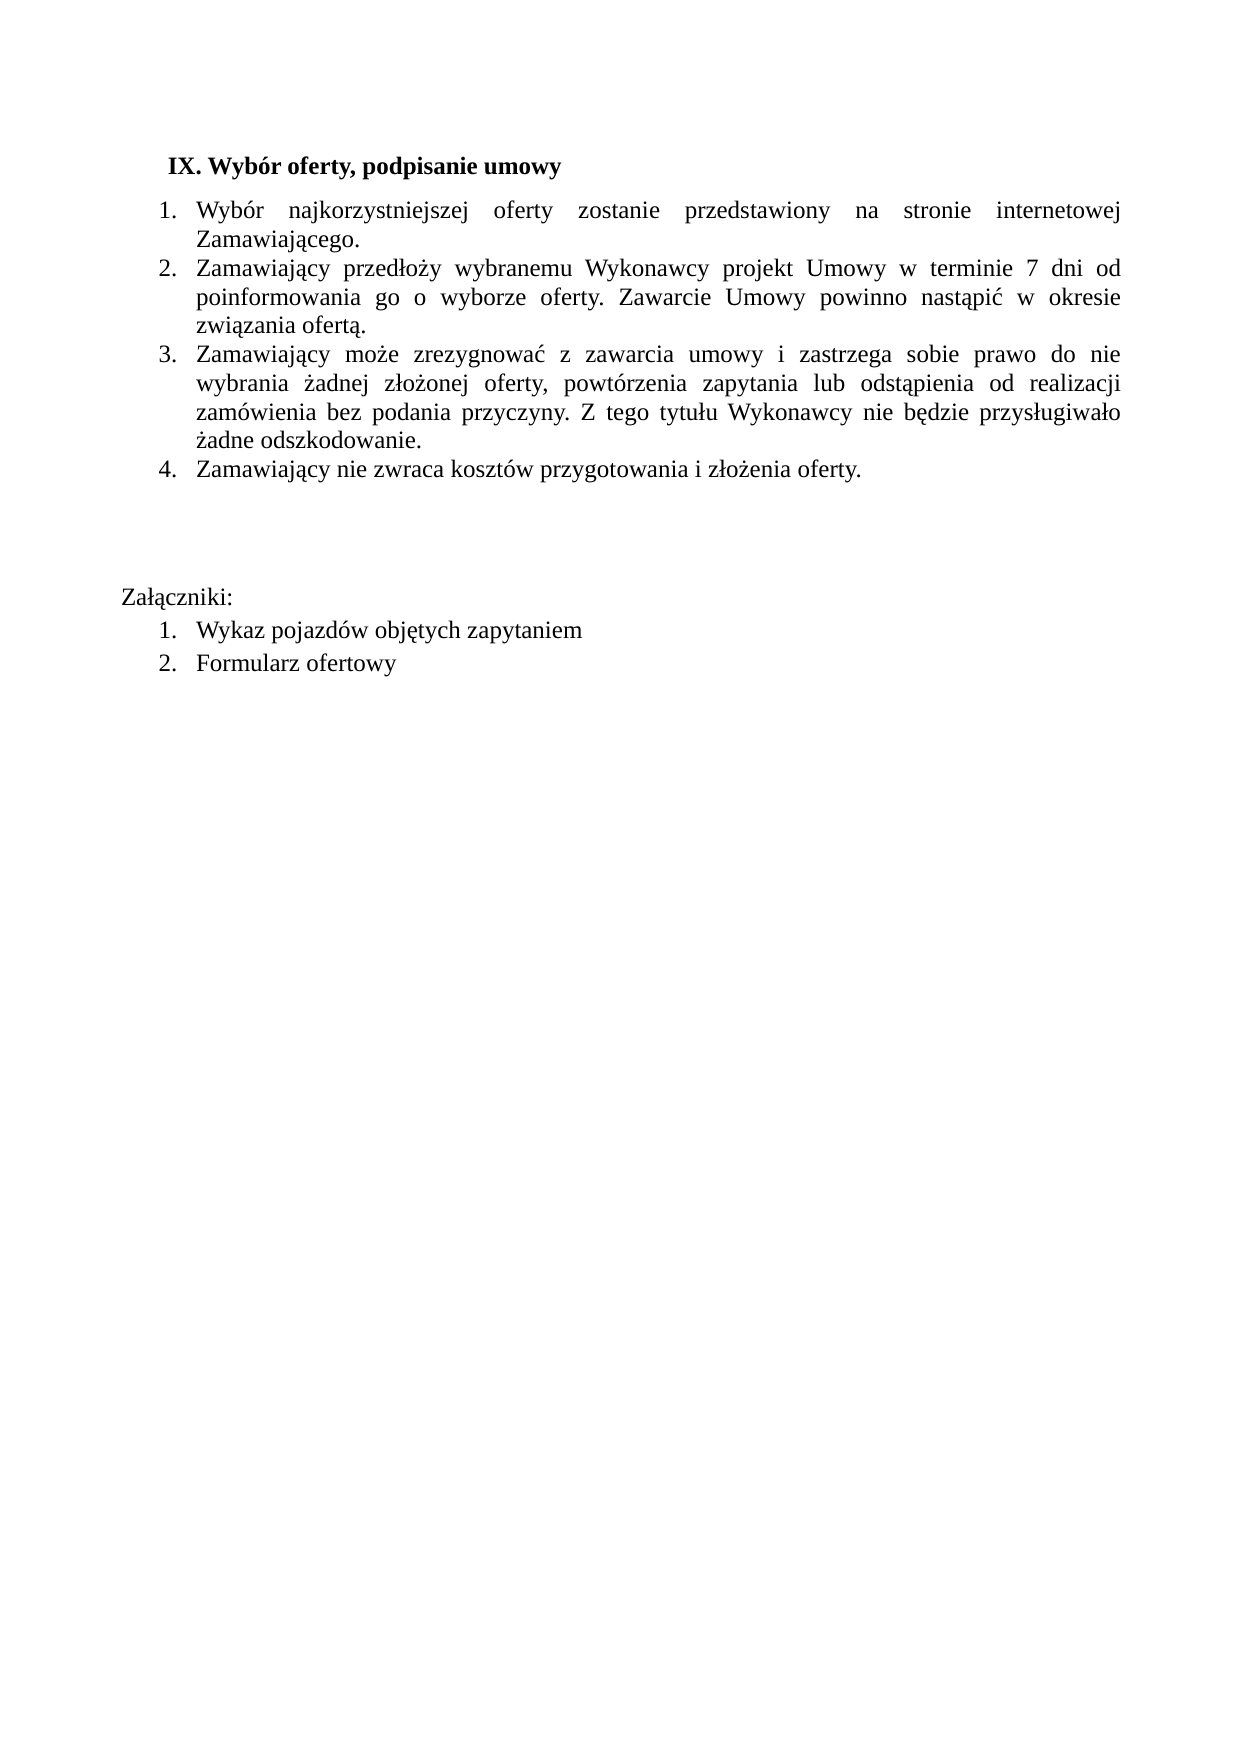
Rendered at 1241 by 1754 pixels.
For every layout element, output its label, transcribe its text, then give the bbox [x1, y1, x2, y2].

list Zamawiający przedłoży wybranemu Wykonawcy projekt Umowy w terminie 7 dni od poinformowania go o wyborze oferty. Zawarcie Umowy powinno nastąpić w okresie związania ofertą. [158, 253, 1122, 339]
list Wybór najkorzystniejszej oferty zostanie przedstawiony na stronie internetowej Zamawiającego. [158, 196, 1122, 253]
list Formularz ofertowy [158, 648, 1122, 677]
list Zamawiający nie zwraca kosztów przygotowania i złożenia oferty. [158, 454, 1122, 483]
list Zamawiający może zrezygnować z zawarcia umowy i zastrzega sobie prawo do nie wybrania żadnej złożonej oferty, powtórzenia zapytania lub odstąpienia od realizacji zamówienia bez podania przyczyny. Z tego tytułu Wykonawcy nie będzie przysługiwało żadne odszkodowanie. [158, 339, 1122, 454]
list IX. Wybór oferty, podpisanie umowy [168, 151, 1122, 180]
list Wykaz pojazdów objętych zapytaniem [158, 615, 1122, 644]
text Załączniki: [121, 582, 1122, 611]
